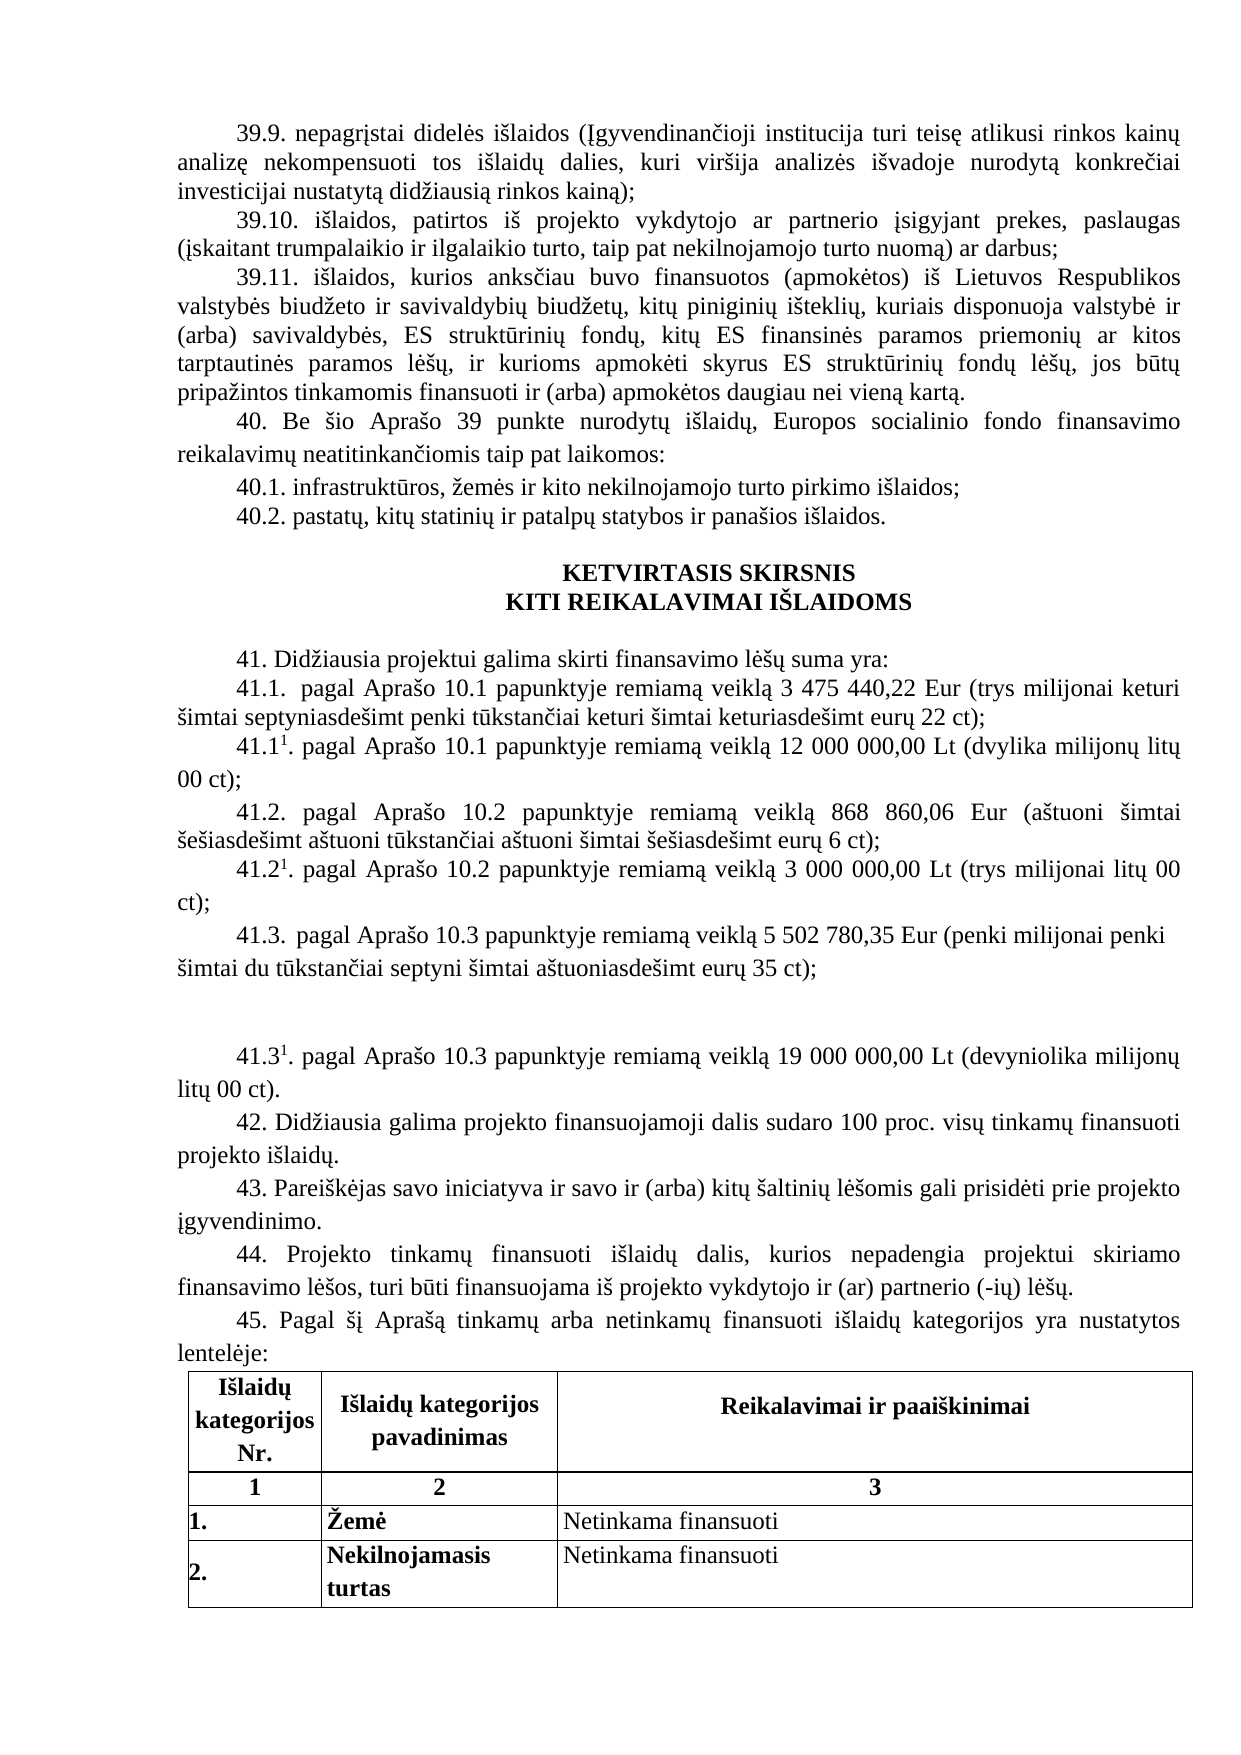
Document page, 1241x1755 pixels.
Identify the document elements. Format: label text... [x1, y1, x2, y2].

table_cell Žemė [322, 1506, 557, 1539]
table_header Išlaidų kategorijos pavadinimas [322, 1372, 557, 1471]
text 41.1. pagal Aprašo 10.1 papunktyje remiamą veiklą 3 475 440,22 Eur (trys milijonai keturi šimtai septyniasdešimt penki tūkstančiai keturi šimtai keturiasdešimt eurų 22 ct); [177, 673, 1182, 731]
text KITI REIKALAVIMAI IŠLAIDOMS [177, 587, 1182, 616]
text 41. Didžiausia projektui galima skirti finansavimo lėšų suma yra: [177, 644, 1182, 673]
table_cell Netinkama finansuoti [558, 1506, 1192, 1539]
text 40. Be šio Aprašo 39 punkte nurodytų išlaidų, Europos socialinio fondo finansavimo reikalavimų neatitinkančiomis taip pat laikomos: [177, 406, 1182, 468]
table_header Reikalavimai ir paaiškinimai [558, 1372, 1192, 1471]
text 39.11. išlaidos, kurios anksčiau buvo finansuotos (apmokėtos) iš Lietuvos Respublikos valstybės biudžeto ir savivaldybių biudžetų, kitų piniginių išteklių, kuriais disponuoja valstybė ir (arba) savivaldybės, ES struktūrinių fondų, kitų ES finansinės paramos priemonių ar kitos tarptautinės paramos lėšų, ir kurioms apmokėti skyrus ES struktūrinių fondų lėšų, jos būtų pripažintos tinkamomis finansuoti ir (arba) apmokėtos daugiau nei vieną kartą. [177, 262, 1182, 406]
table_cell 2 [322, 1473, 557, 1505]
text 41.11. pagal Aprašo 10.1 papunktyje remiamą veiklą 12 000 000,00 Lt (dvylika milijonų litų 00 ct); [177, 731, 1182, 793]
text 42. Didžiausia galima projekto finansuojamoji dalis sudaro 100 proc. visų tinkamų finansuoti projekto išlaidų. [177, 1107, 1182, 1169]
text 40.2. pastatų, kitų statinių ir patalpų statybos ir panašios išlaidos. [177, 501, 1182, 529]
text 41.21. pagal Aprašo 10.2 papunktyje remiamą veiklą 3 000 000,00 Lt (trys milijonai litų 00 ct); [177, 854, 1182, 916]
text 41.31. pagal Aprašo 10.3 papunktyje remiamą veiklą 19 000 000,00 Lt (devyniolika milijonų litų 00 ct). [177, 1041, 1182, 1103]
text 39.10. išlaidos, patirtos iš projekto vykdytojo ar partnerio įsigyjant prekes, paslaugas (įskaitant trumpalaikio ir ilgalaikio turto, taip pat nekilnojamojo turto nuomą) ar darbus; [177, 205, 1182, 262]
text 44. Projekto tinkamų finansuoti išlaidų dalis, kurios nepadengia projektui skiriamo finansavimo lėšos, turi būti finansuojama iš projekto vykdytojo ir (ar) partnerio (-ių) lėšų. [177, 1239, 1182, 1301]
text 40.1. infrastruktūros, žemės ir kito nekilnojamojo turto pirkimo išlaidos; [177, 472, 1182, 501]
table_cell 2. [189, 1541, 321, 1607]
table_cell 1 [189, 1473, 321, 1505]
text 41.2. pagal Aprašo 10.2 papunktyje remiamą veiklą 868 860,06 Eur (aštuoni šimtai šešiasdešimt aštuoni tūkstančiai aštuoni šimtai šešiasdešimt eurų 6 ct); [177, 797, 1182, 854]
text 41.3. pagal Aprašo 10.3 papunktyje remiamą veiklą 5 502 780,35 Eur (penki milijonai penki šimtai du tūkstančiai septyni šimtai aštuoniasdešimt eurų 35 ct); [177, 920, 1182, 982]
table_cell 3 [558, 1473, 1192, 1505]
text 45. Pagal šį Aprašą tinkamų arba netinkamų finansuoti išlaidų kategorijos yra nustatytos lentelėje: [177, 1305, 1182, 1367]
table_header Išlaidų kategorijos Nr. [189, 1372, 321, 1471]
table_cell Netinkama finansuoti [558, 1541, 1192, 1607]
table_cell 1. [189, 1506, 321, 1539]
text KETVIRTASIS SKIRSNIS [177, 558, 1182, 587]
text 39.9. nepagrįstai didelės išlaidos (Įgyvendinančioji institucija turi teisę atlikusi rinkos kainų analizę nekompensuoti tos išlaidų dalies, kuri viršija analizės išvadoje nurodytą konkrečiai investicijai nustatytą didžiausią rinkos kainą); [177, 118, 1182, 205]
table_cell Nekilnojamasis turtas [322, 1541, 557, 1607]
text 43. Pareiškėjas savo iniciatyva ir savo ir (arba) kitų šaltinių lėšomis gali prisidėti prie projekto įgyvendinimo. [177, 1173, 1182, 1235]
